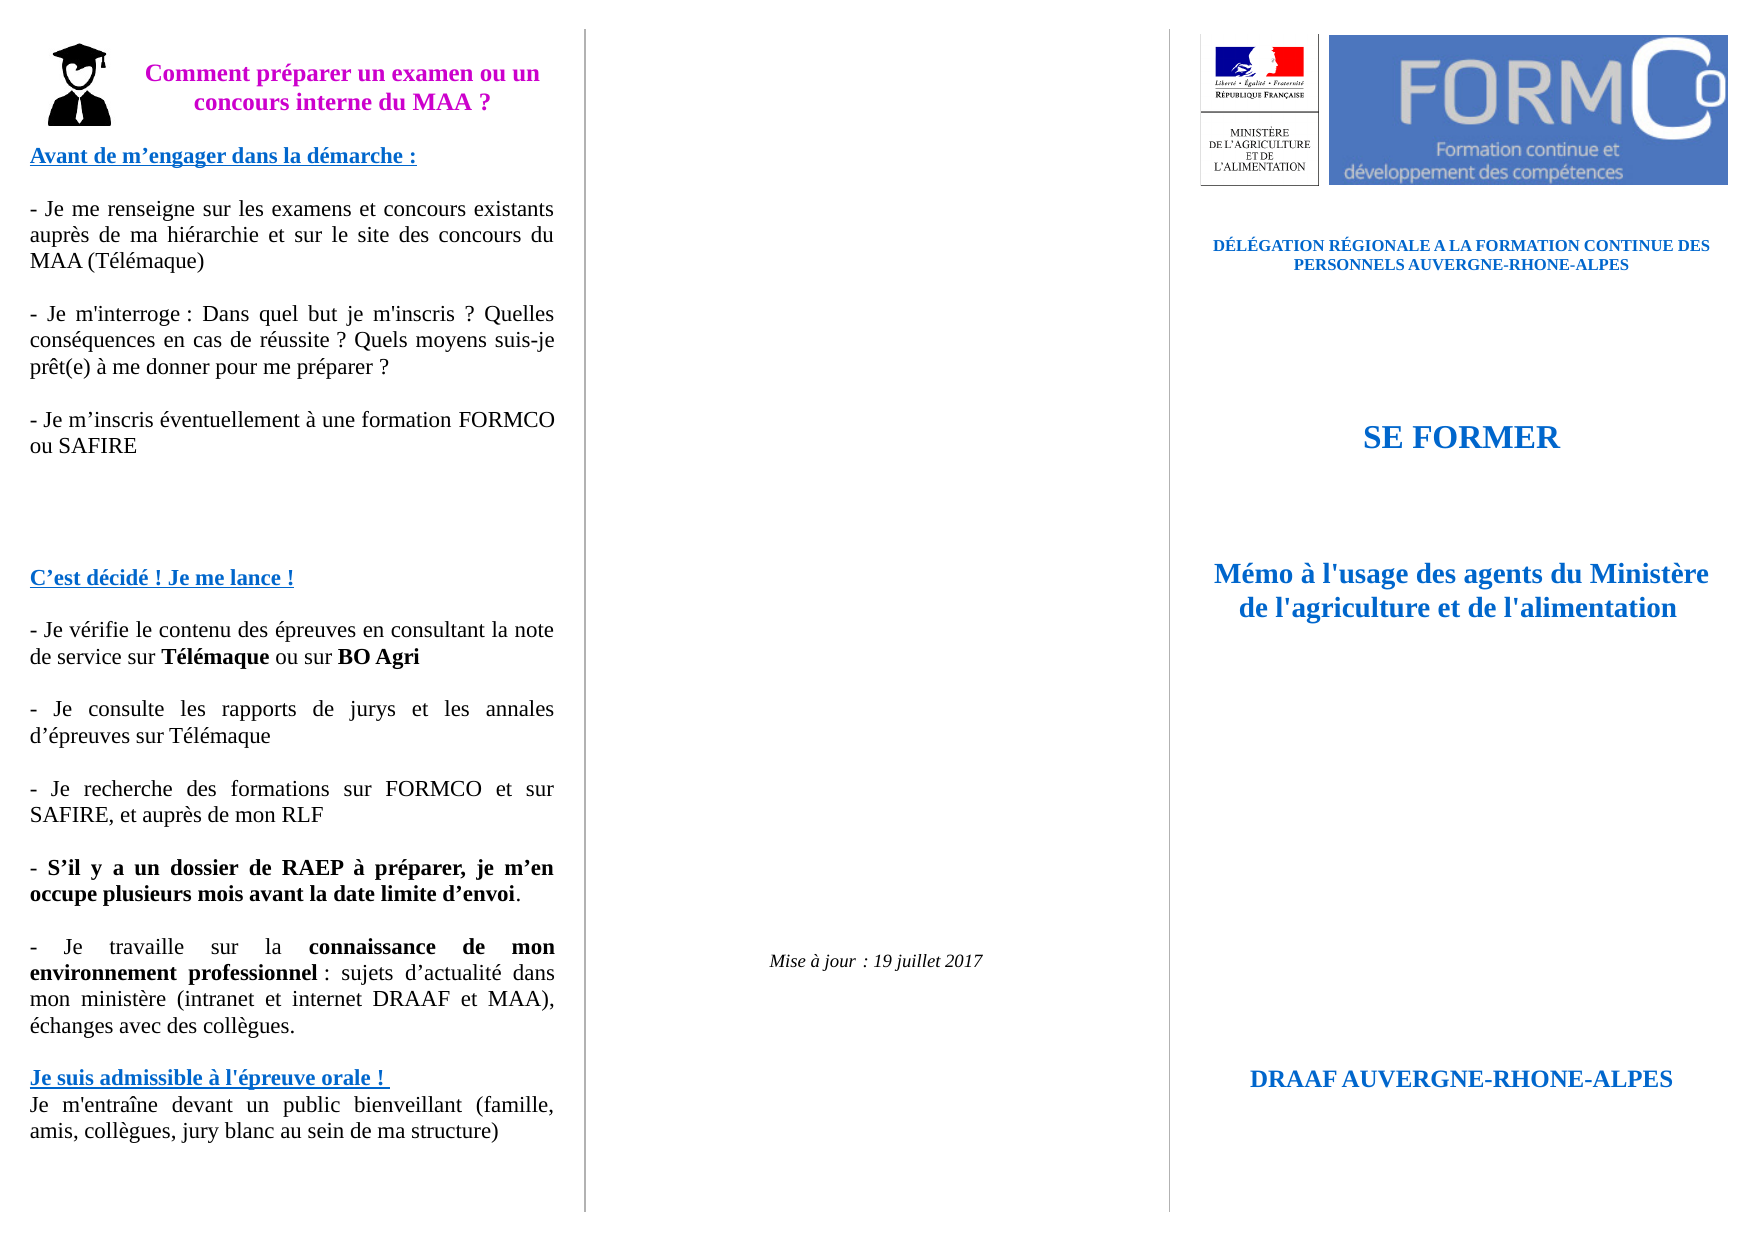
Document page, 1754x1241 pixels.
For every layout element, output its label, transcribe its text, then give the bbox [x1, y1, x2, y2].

text - Je travaille sur la connaissance de mon environnement professionnel : sujets d’actualité dans mon ministère (intranet et internet DRAAF et MAA), échanges avec des collègues. [29, 933, 555, 1038]
text DÉLÉGATION RÉGIONALE A LA FORMATION CONTINUE DES PERSONNELS AUVERGNE-RHONE-ALPES [1199, 236, 1724, 274]
picture [31, 37, 130, 138]
text - Je recherche des formations sur FORMCO et sur SAFIRE, et auprès de mon RLF [29, 774, 555, 827]
text DRAAF AUVERGNE-RHONE-ALPES [1199, 1064, 1724, 1093]
text Mémo à l'usage des agents du Ministère de l'agriculture et de l'alimentation [1199, 557, 1724, 624]
text - Je m'interroge : Dans quel but je m'inscris ? Quelles conséquences en cas de réussite ? Quels moyens suis-je prêt(e) à me donner pour me préparer ? [29, 300, 555, 379]
text - S’il y a un dossier de RAEP à préparer, je m’en occupe plusieurs mois avant la date limite d’envoi. [29, 854, 555, 906]
text Je m'entraîne devant un public bienveillant (famille, amis, collègues, jury blanc au sein de ma structure) [29, 1091, 555, 1143]
text Mise à jour : 19 juillet 2017 [614, 949, 1140, 971]
text Je suis admissible à l'épreuve orale ! [29, 1064, 555, 1091]
text - Je m’inscris éventuellement à une formation FORMCO ou SAFIRE [29, 406, 555, 458]
text SE FORMER [1199, 418, 1724, 456]
text - Je vérifie le contenu des épreuves en consultant la note de service sur Télémaque ou sur BO Agri [29, 616, 555, 669]
text Avant de m’engager dans la démarche : [29, 142, 555, 168]
text - Je consulte les rapports de jurys et les annales d’épreuves sur Télémaque [29, 696, 555, 748]
picture [1329, 35, 1728, 185]
text - Je me renseigne sur les examens et concours existants auprès de ma hiérarchie et sur le site des concours du MAA (Télémaque) [29, 195, 555, 274]
picture [1200, 34, 1319, 186]
text Comment préparer un examen ou un concours interne du MAA ? [130, 58, 555, 116]
text C’est décidé ! Je me lance ! [29, 564, 555, 590]
